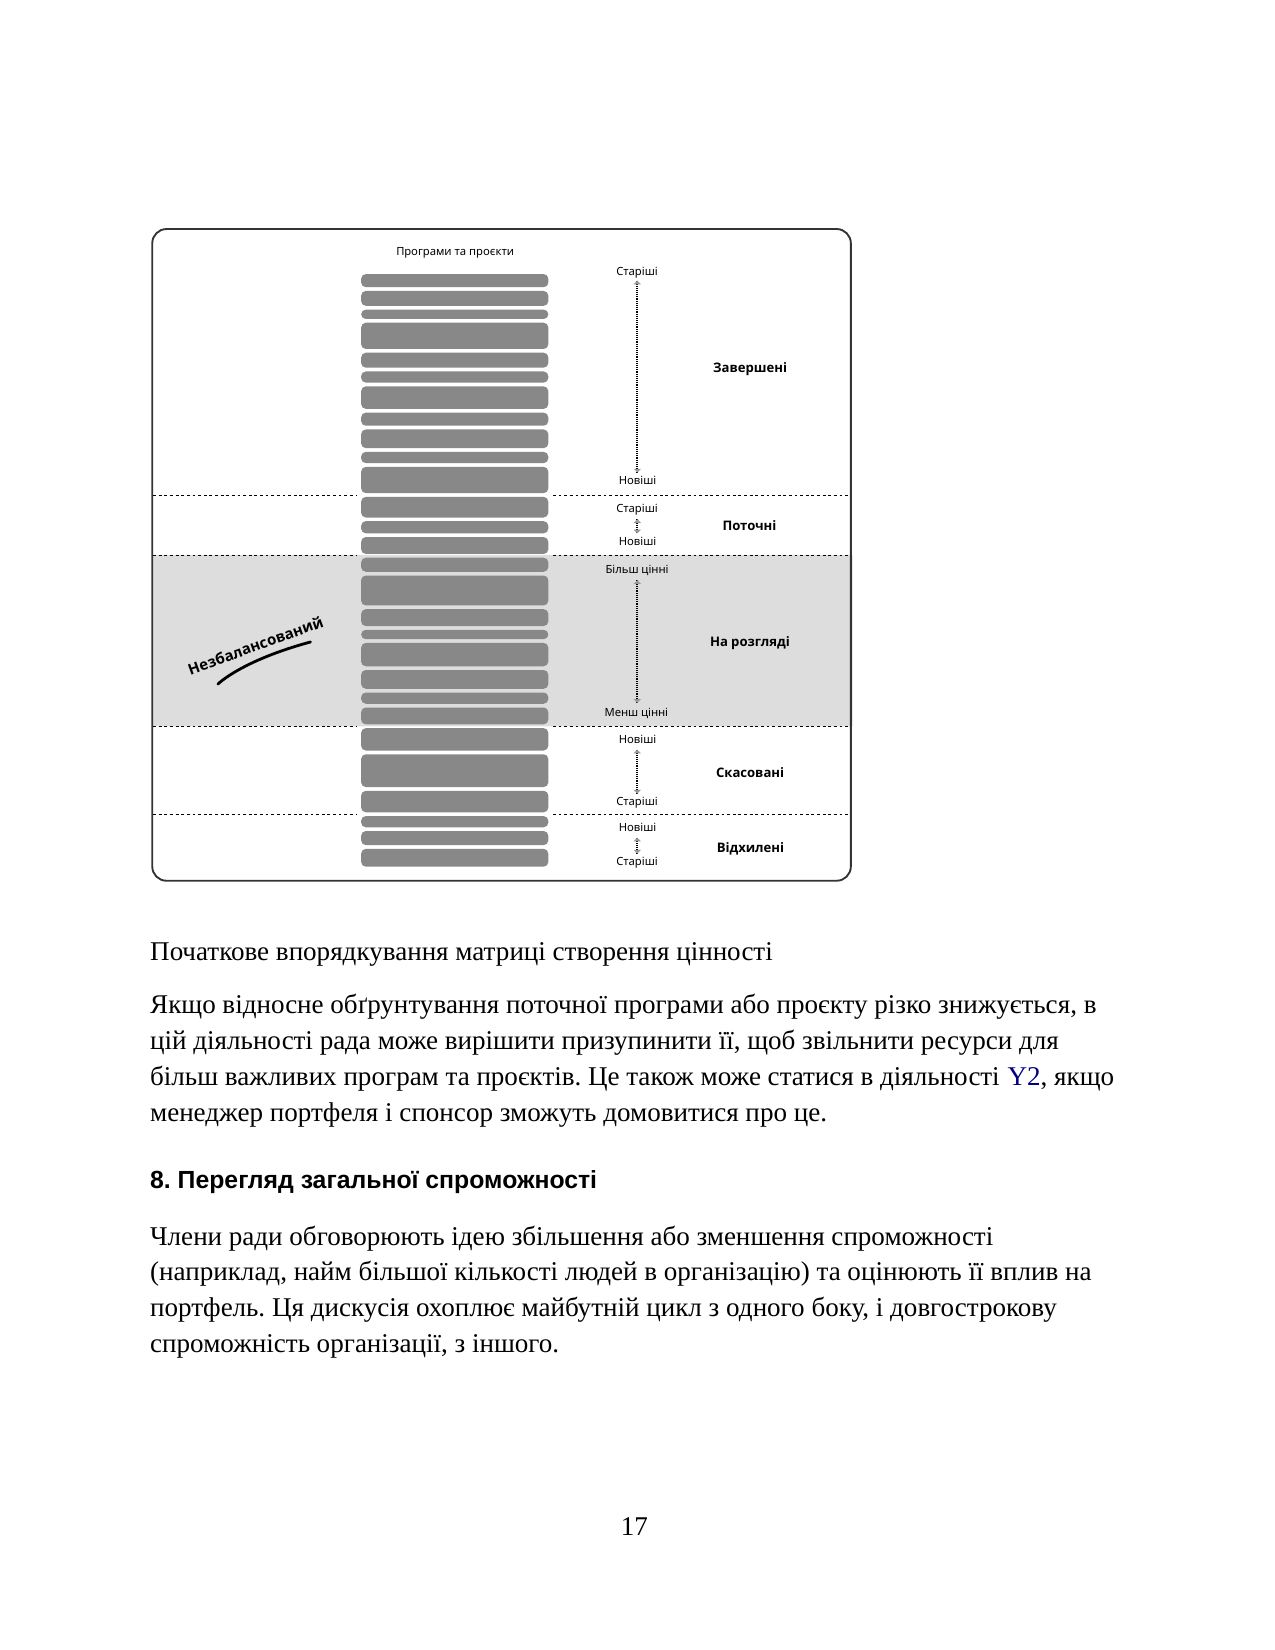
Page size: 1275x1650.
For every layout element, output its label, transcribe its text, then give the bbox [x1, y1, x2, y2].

text Члени ради обговорюють ідею збільшення або зменшення спроможності (наприклад, найм більшої кількості людей в організацію) та оцінюють її вплив на портфель. Ця дискусія охоплює майбутній цикл з одного боку, і довгострокову спроможність організації, з іншого. [150, 1220, 1125, 1358]
text Початкове впорядкування матриці створення цінності [150, 935, 1125, 966]
subtitle 8. Перегляд загальної спроможності [150, 1166, 1125, 1194]
text Якщо відносне обґрунтування поточної програми або проєкту різко знижується, в цій діяльності рада може вирішити призупинити її, щоб звільнити ресурси для більш важливих програм та проєктів. Це також може статися в діяльності Y2, якщо менеджер портфеля і спонсор зможуть домовитися про це. [150, 989, 1125, 1127]
